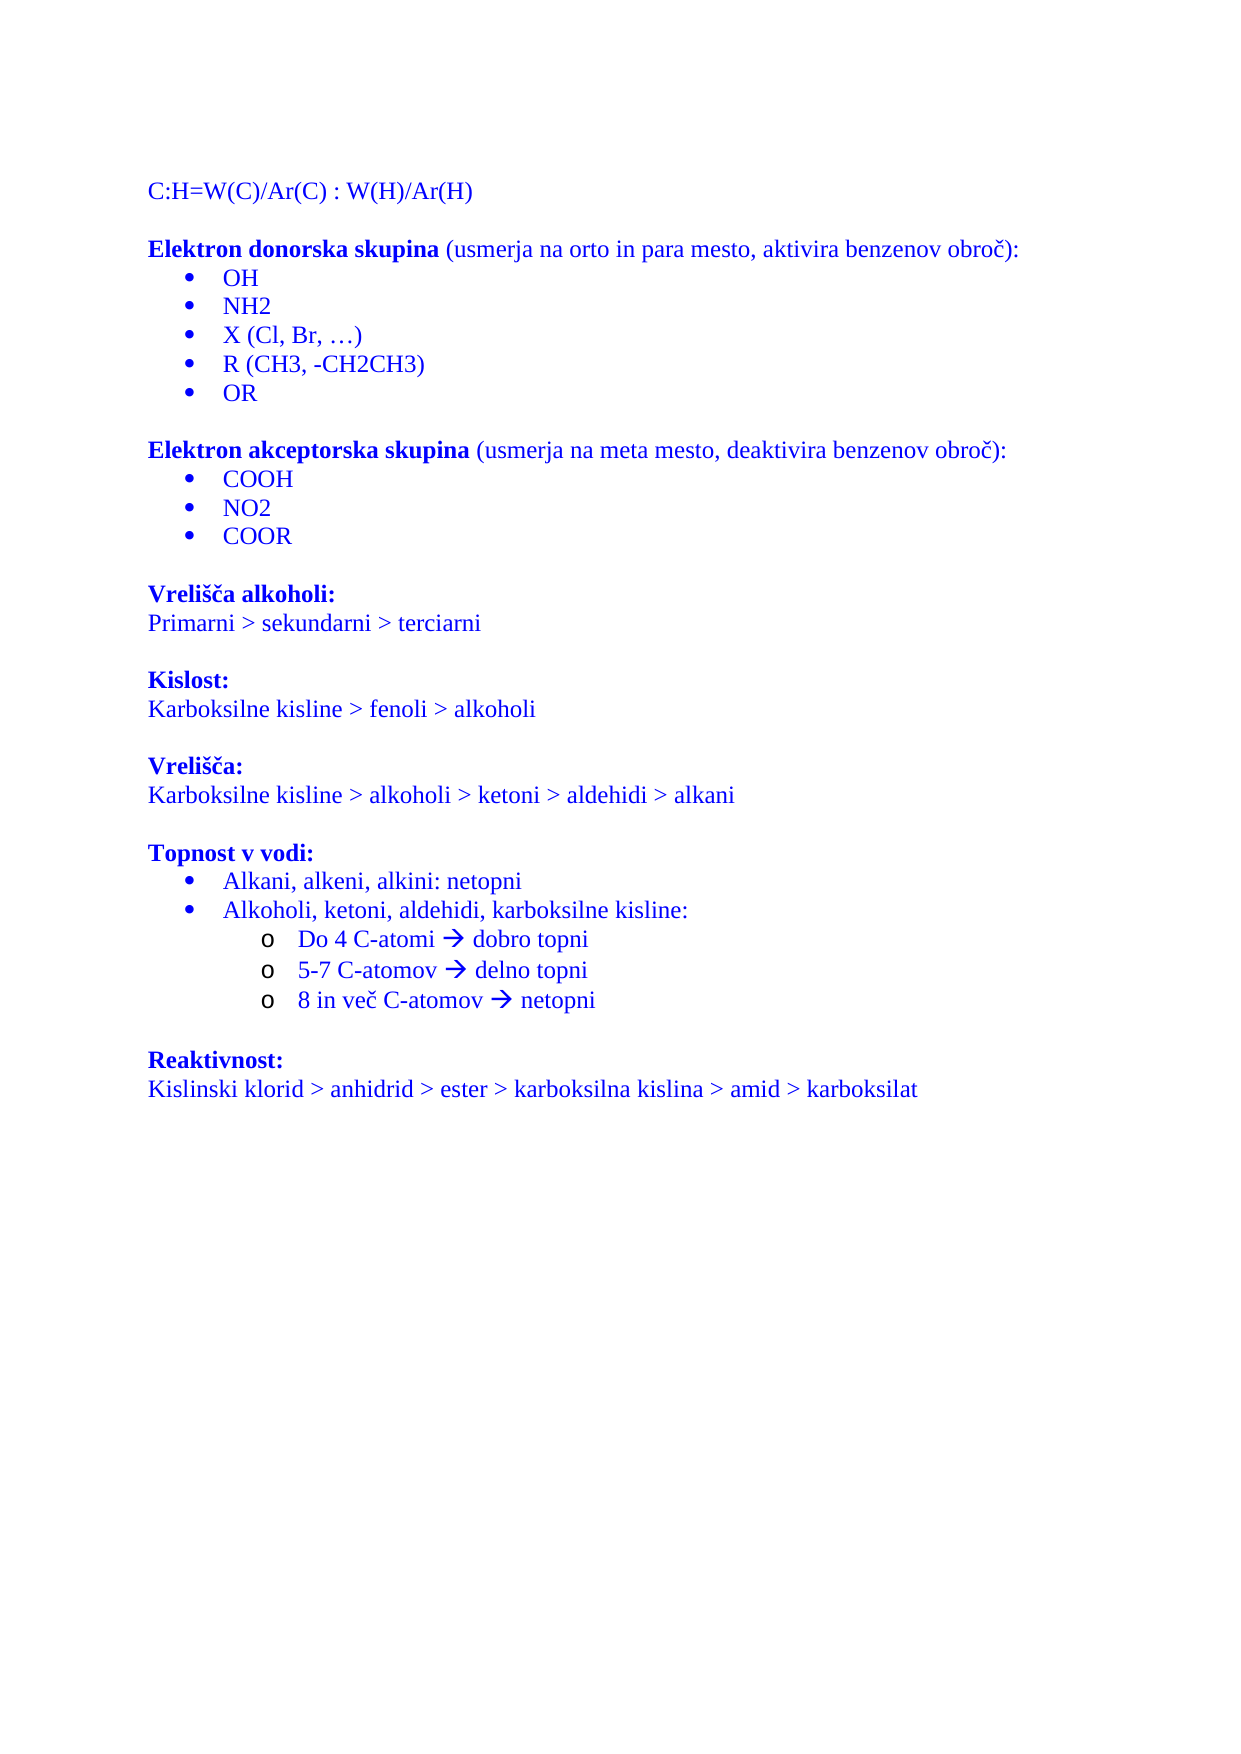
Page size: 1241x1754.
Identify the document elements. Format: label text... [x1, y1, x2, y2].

text C:H=W(C)/Ar(C) : W(H)/Ar(H) [148, 176, 1093, 205]
list NO2 [185, 493, 1093, 521]
text Karboksilne kisline > fenoli > alkoholi [148, 694, 1093, 723]
list Alkani, alkeni, alkini: netopni [185, 866, 1093, 895]
text Vrelišča: [148, 751, 1093, 780]
text Kislost: [148, 665, 1093, 694]
list Do 4 C-atomi  dobro topni [260, 924, 1093, 955]
text Vrelišča alkoholi: [148, 579, 1093, 608]
text Topnost v vodi: [148, 838, 1093, 866]
list OH [185, 263, 1093, 291]
text Elektron akceptorska skupina (usmerja na meta mesto, deaktivira benzenov obroč): [148, 435, 1093, 464]
list COOH [185, 464, 1093, 493]
list COOR [185, 521, 1093, 550]
list 5-7 C-atomov  delno topni [260, 955, 1093, 986]
list X (Cl, Br, …) [185, 320, 1093, 349]
list Alkoholi, ketoni, aldehidi, karboksilne kisline: [185, 895, 1093, 924]
list NH2 [185, 291, 1093, 320]
text Primarni > sekundarni > terciarni [148, 608, 1093, 636]
list R (CH3, -CH2CH3) [185, 349, 1093, 378]
text Reaktivnost: [148, 1045, 1093, 1074]
list 8 in več C-atomov  netopni [260, 986, 1093, 1016]
text Kislinski klorid > anhidrid > ester > karboksilna kislina > amid > karboksilat [148, 1074, 1093, 1103]
text Karboksilne kisline > alkoholi > ketoni > aldehidi > alkani [148, 780, 1093, 809]
text Elektron donorska skupina (usmerja na orto in para mesto, aktivira benzenov obroč): [148, 234, 1093, 263]
list OR [185, 378, 1093, 406]
